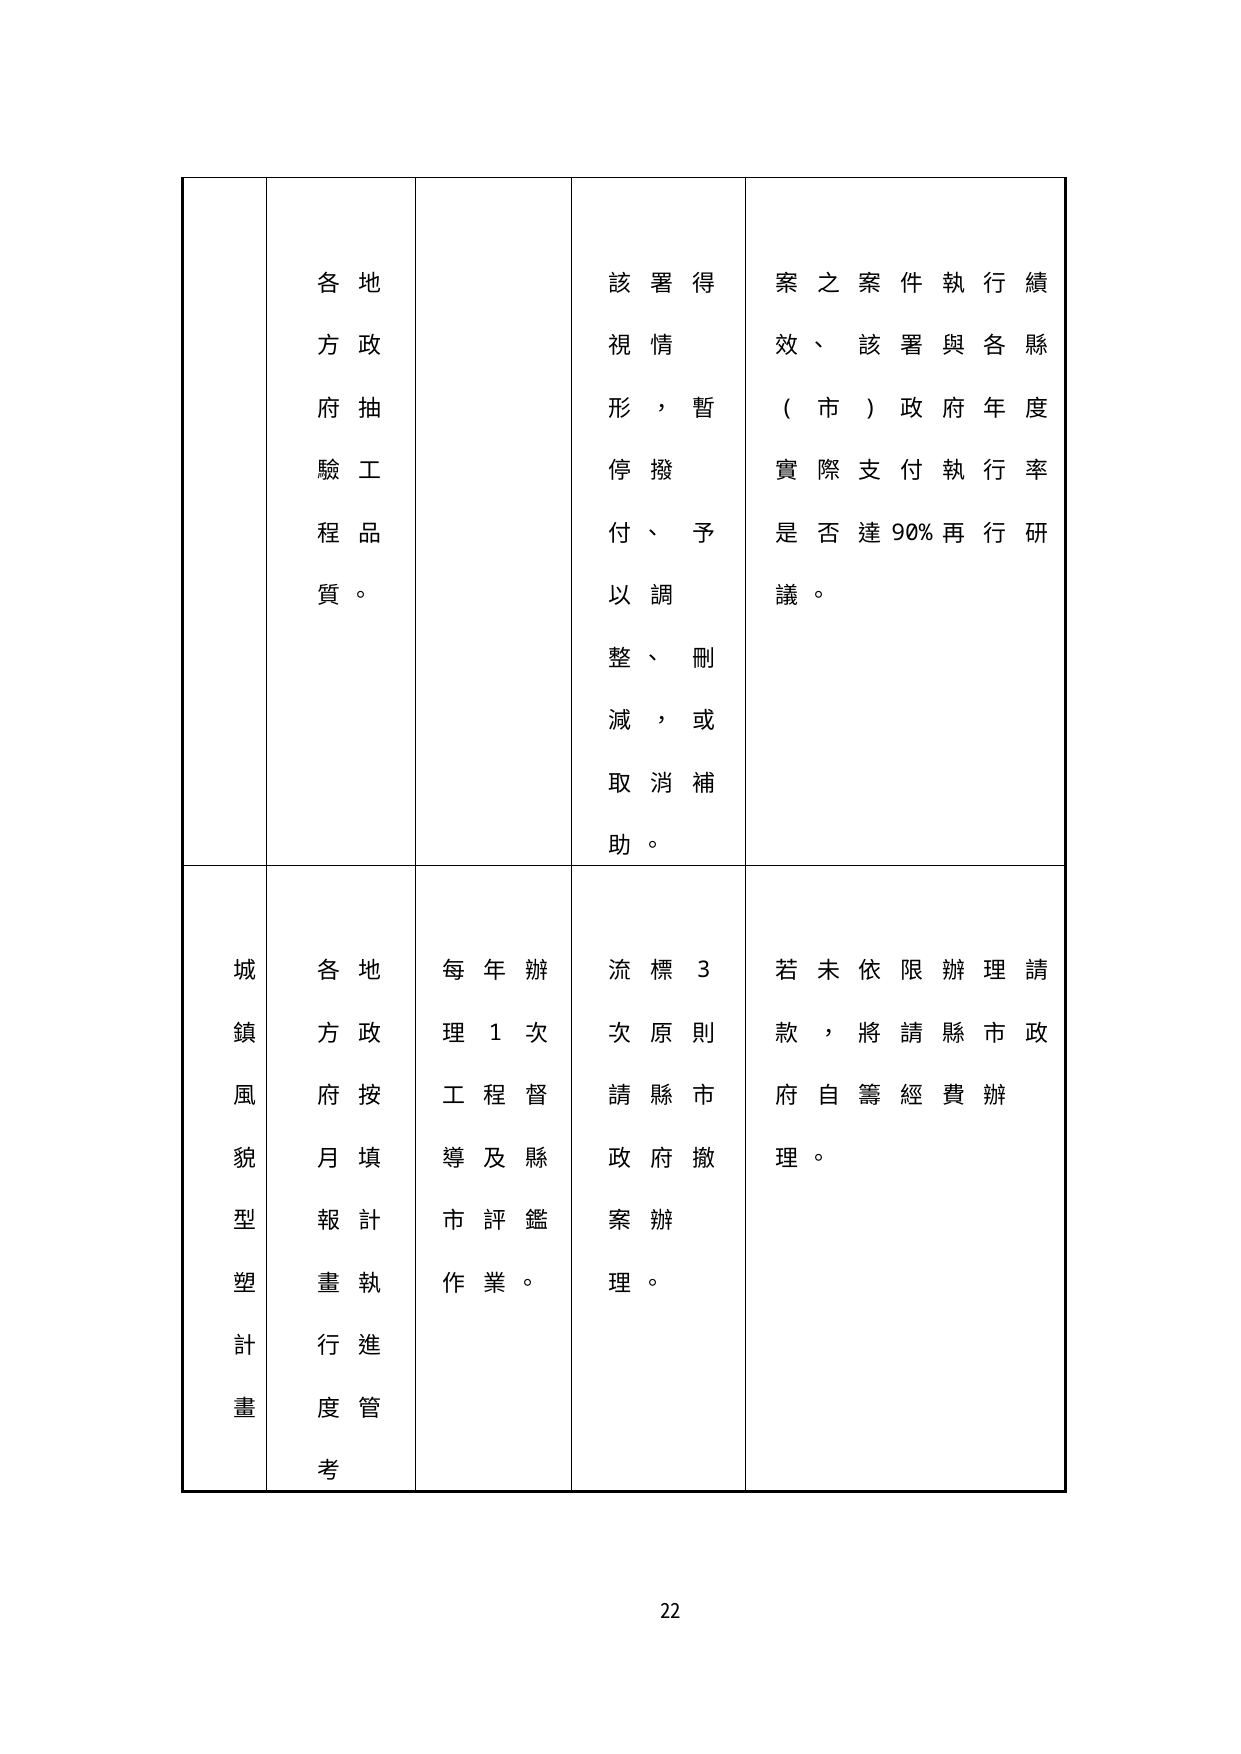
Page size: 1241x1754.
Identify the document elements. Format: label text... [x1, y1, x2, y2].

table_cell [184, 178, 266, 865]
table_cell [416, 178, 571, 865]
table_cell 各地方政府按月填報計畫執行進度管考 [267, 866, 415, 1490]
table_cell 每年辦理1次工程督導及縣市評鑑作業。 [416, 866, 571, 1490]
table_cell 各地方政府抽驗工程品質。 [267, 178, 415, 865]
table_cell 城鎮風貌型塑計畫 [184, 866, 266, 1490]
table_cell 若未依限辦理請款，將請縣市政府自籌經費辦理。 [746, 866, 1064, 1490]
table_cell 該署得視情形，暫停撥付、予以調整、刪減，或取消補助。 [572, 178, 745, 865]
table_cell 案之案件執行績效、該署與各縣(市)政府年度實際支付執行率是否達90%再行研議。 [746, 178, 1064, 865]
table_cell 流標3次原則請縣市政府撤案辦理。 [572, 866, 745, 1490]
